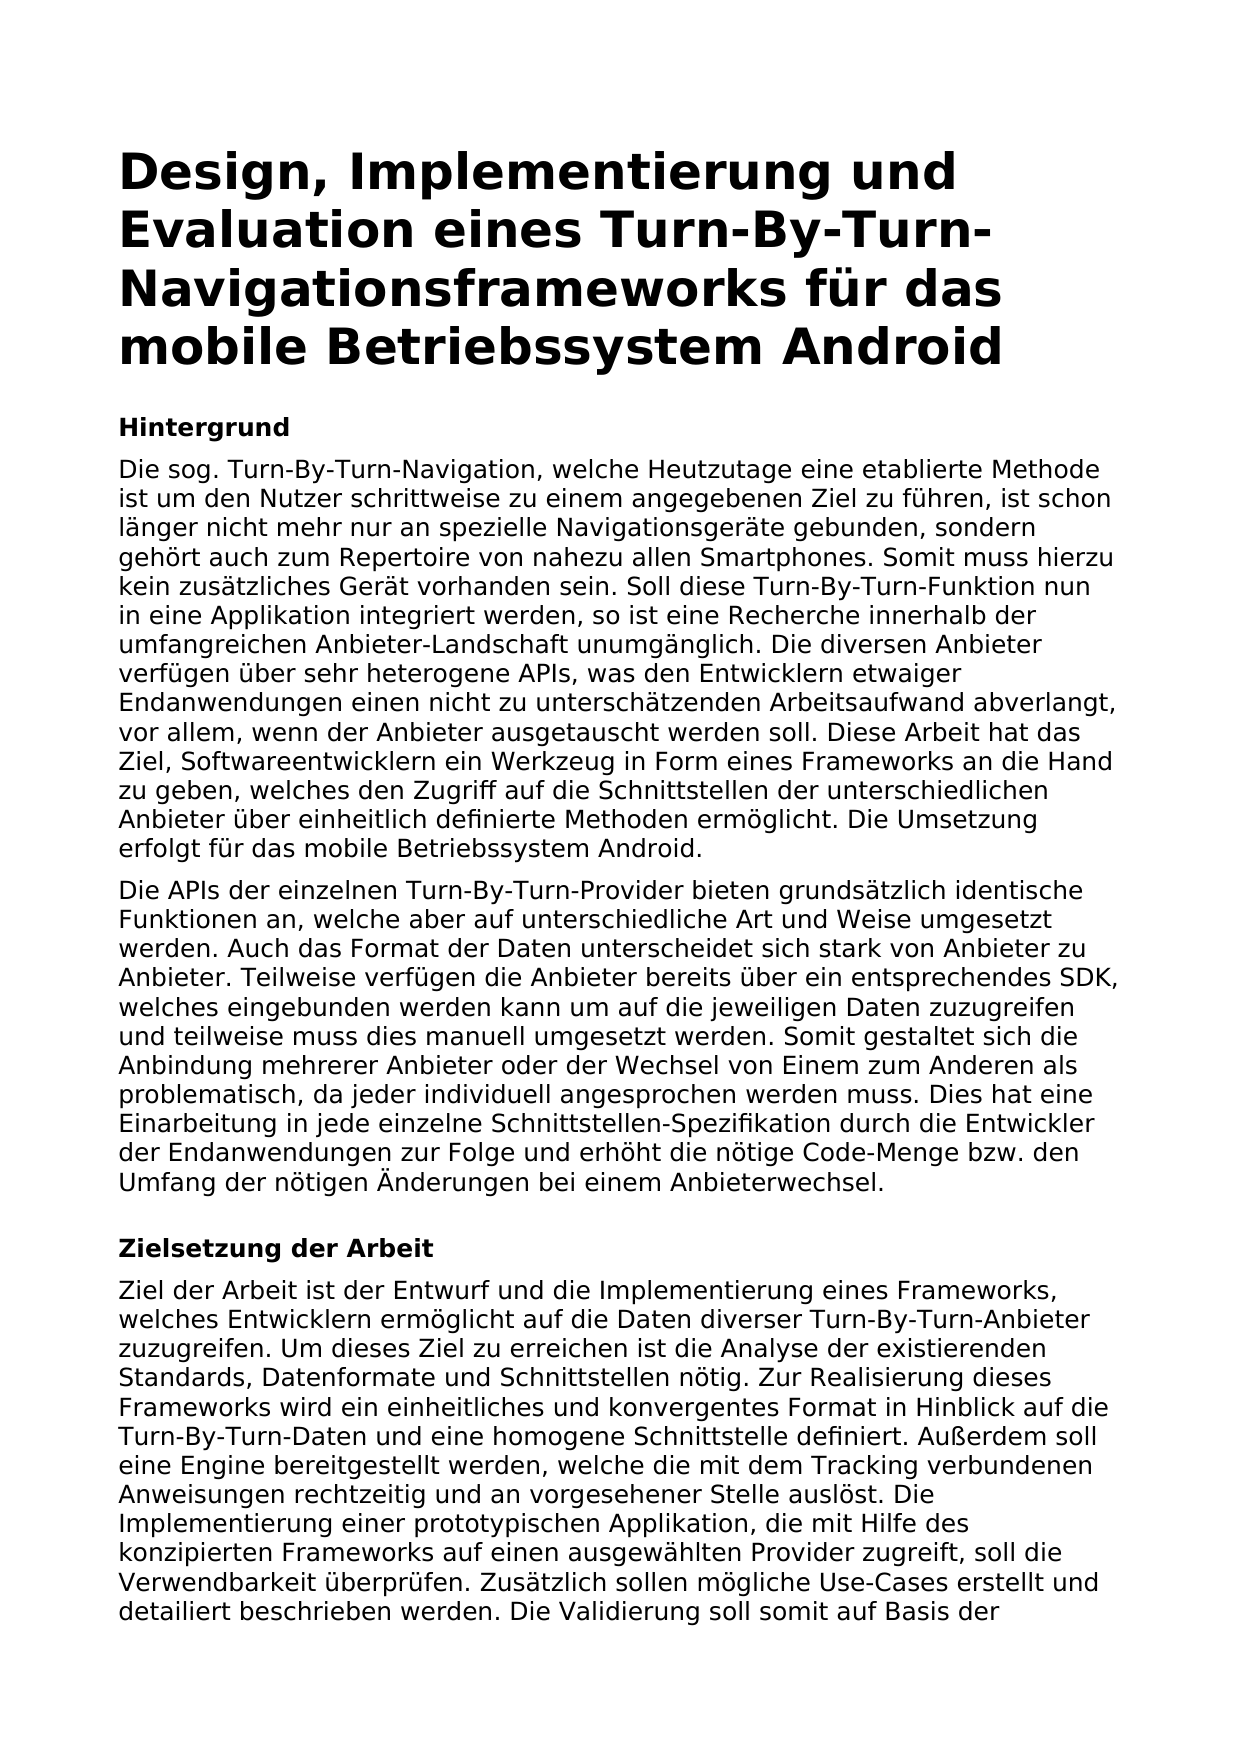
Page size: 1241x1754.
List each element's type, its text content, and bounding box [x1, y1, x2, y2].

text Die sog. Turn-By-Turn-Navigation, welche Heutzutage eine etablierte Methode ist um den Nutzer schrittweise zu einem angegebenen Ziel zu führen, ist schon länger nicht mehr nur an spezielle Navigationsgeräte gebunden, sondern gehört auch zum Repertoire von nahezu allen Smartphones. Somit muss hierzu kein zusätzliches Gerät vorhanden sein. Soll diese Turn-By-Turn-Funktion nun in eine Applikation integriert werden, so ist eine Recherche innerhalb der umfangreichen Anbieter-Landschaft unumgänglich. Die diversen Anbieter verfügen über sehr heterogene APIs, was den Entwicklern etwaiger Endanwendungen einen nicht zu unterschätzenden Arbeitsaufwand abverlangt, vor allem, wenn der Anbieter ausgetauscht werden soll. Diese Arbeit hat das Ziel, Softwareentwicklern ein Werkzeug in Form eines Frameworks an die Hand zu geben, welches den Zugriff auf die Schnittstellen der unterschiedlichen Anbieter über einheitlich definierte Methoden ermöglicht. Die Umsetzung erfolgt für das mobile Betriebssystem Android. [118, 455, 1122, 863]
text Die APIs der einzelnen Turn-By-Turn-Provider bieten grundsätzlich identische Funktionen an, welche aber auf unterschiedliche Art und Weise umgesetzt werden. Auch das Format der Daten unterscheidet sich stark von Anbieter zu Anbieter. Teilweise verfügen die Anbieter bereits über ein entsprechendes SDK, welches eingebunden werden kann um auf die jeweiligen Daten zuzugreifen und teilweise muss dies manuell umgesetzt werden. Somit gestaltet sich die Anbindung mehrerer Anbieter oder der Wechsel von Einem zum Anderen als problematisch, da jeder individuell angesprochen werden muss. Dies hat eine Einarbeitung in jede einzelne Schnittstellen-Spezifikation durch die Entwickler der Endanwendungen zur Folge und erhöht die nötige Code-Menge bzw. den Umfang der nötigen Änderungen bei einem Anbieterwechsel. [118, 876, 1122, 1197]
subtitle Zielsetzung der Arbeit [118, 1234, 1122, 1263]
subtitle Hintergrund [118, 413, 1122, 443]
text Ziel der Arbeit ist der Entwurf und die Implementierung eines Frameworks, welches Entwicklern ermöglicht auf die Daten diverser Turn-By-Turn-Anbieter zuzugreifen. Um dieses Ziel zu erreichen ist die Analyse der existierenden Standards, Datenformate und Schnittstellen nötig. Zur Realisierung dieses Frameworks wird ein einheitliches und konvergentes Format in Hinblick auf die Turn-By-Turn-Daten und eine homogene Schnittstelle definiert. Außerdem soll eine Engine bereitgestellt werden, welche die mit dem Tracking verbundenen Anweisungen rechtzeitig und an vorgesehener Stelle auslöst. Die Implementierung einer prototypischen Applikation, die mit Hilfe des konzipierten Frameworks auf einen ausgewählten Provider zugreift, soll die Verwendbarkeit überprüfen. Zusätzlich sollen mögliche Use-Cases erstellt und detailiert beschrieben werden. Die Validierung soll somit auf Basis der [118, 1276, 1122, 1626]
subtitle Design, Implementierung und Evaluation eines Turn-By-Turn-Navigationsframeworks für das mobile Betriebssystem Android [118, 143, 1122, 376]
